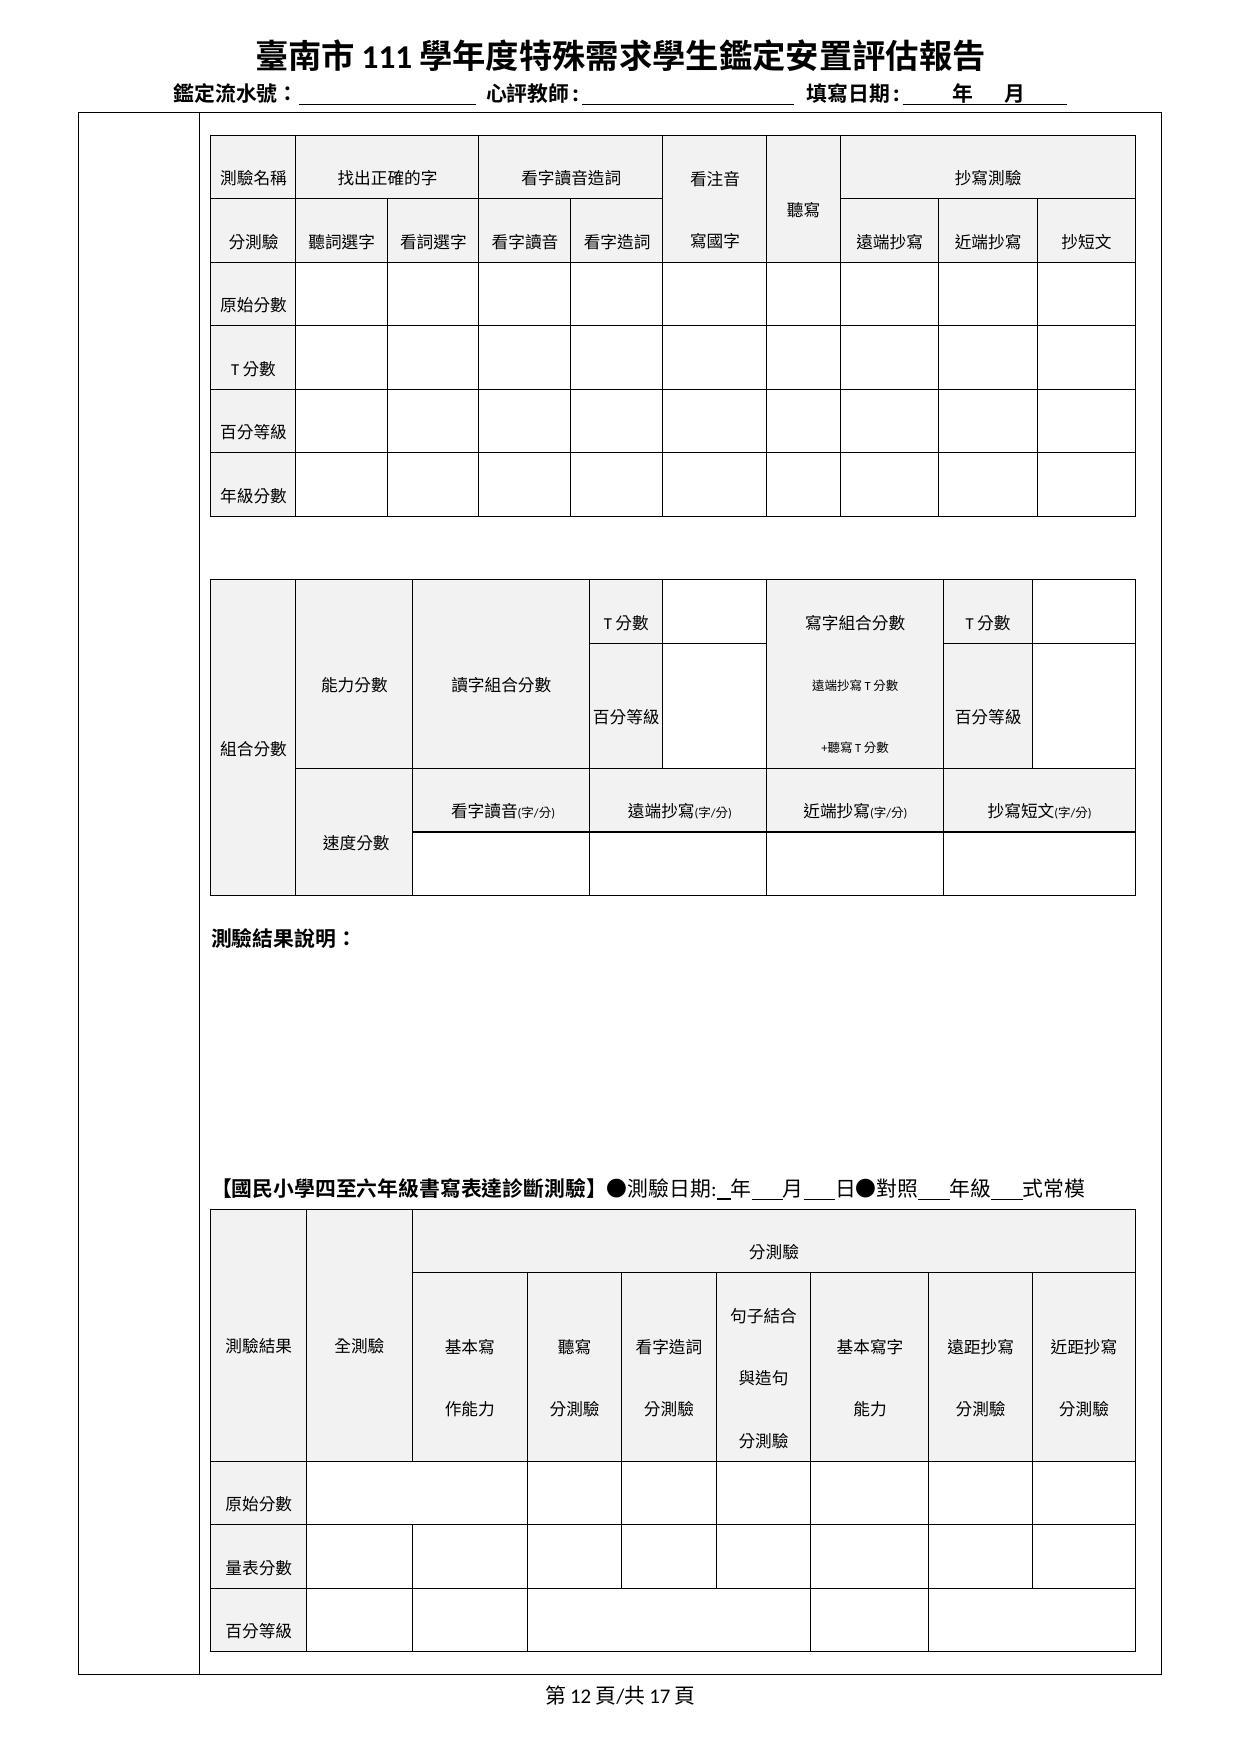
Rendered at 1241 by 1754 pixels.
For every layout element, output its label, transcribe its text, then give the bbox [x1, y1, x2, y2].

table_cell 看字造詞 [571, 199, 662, 262]
table_cell [528, 1462, 621, 1524]
table_cell 看字讀音(字/分) [413, 769, 589, 831]
table_cell 百分等級 [590, 644, 662, 768]
table_header 組合分數 [211, 580, 295, 895]
table_cell [767, 390, 840, 452]
table_cell 近端抄寫(字/分) [767, 769, 943, 831]
table_cell [413, 1525, 527, 1588]
table_cell [663, 453, 766, 516]
table_cell [622, 1462, 716, 1524]
table_cell [479, 390, 570, 452]
table_cell [388, 390, 478, 452]
table_cell 測驗結果說明： 【國民小學四至六年級書寫表達診斷測驗】●測驗日期: 年 月 日●對照 年級 式常模 [200, 113, 1161, 1674]
table_cell [663, 263, 766, 325]
table_cell T分數 [211, 326, 295, 389]
table_cell [939, 390, 1037, 452]
table_cell [939, 326, 1037, 389]
table_cell [413, 1589, 527, 1651]
table_cell 看字造詞分測驗 [622, 1273, 716, 1461]
table_cell [1038, 453, 1135, 516]
table_cell 量表分數 [211, 1525, 306, 1588]
table_cell 速度分數 [296, 769, 412, 895]
table_cell 看詞選字 [388, 199, 478, 262]
table_cell [663, 390, 766, 452]
table_header T分數 [944, 580, 1032, 643]
table_cell [622, 1525, 716, 1588]
table_cell [944, 833, 1135, 895]
table_header 全測驗 [307, 1210, 412, 1461]
table_header 寫字組合分數 遠端抄寫T分數 +聽寫T分數 [767, 580, 943, 768]
table_header 能力分數 [296, 580, 412, 768]
table_cell [1038, 326, 1135, 389]
table_cell 百分等級 [944, 644, 1032, 768]
table_cell [388, 326, 478, 389]
table_cell [767, 326, 840, 389]
table_header 抄寫測驗 [841, 136, 1135, 198]
table_header [1033, 580, 1135, 643]
table_cell 近端抄寫 [939, 199, 1037, 262]
table_cell [388, 453, 478, 516]
table_cell [571, 390, 662, 452]
table_header T分數 [590, 580, 662, 643]
table_cell [307, 1589, 412, 1651]
table_cell [479, 326, 570, 389]
table_cell 年級分數 [211, 453, 295, 516]
table_cell [663, 644, 766, 768]
table_cell [929, 1589, 1135, 1651]
table_cell [767, 453, 840, 516]
table_header 分測驗 [413, 1210, 1135, 1272]
table_header 讀字組合分數 [413, 580, 589, 768]
table_cell 抄寫短文(字/分) [944, 769, 1135, 831]
table_cell [1038, 390, 1135, 452]
table_cell [1033, 1462, 1135, 1524]
table_cell 基本寫字 能力 [811, 1273, 928, 1461]
table_header 看注音 寫國字 [663, 136, 766, 262]
table_cell 百分等級 [211, 390, 295, 452]
table_cell 百分等級 [211, 1589, 306, 1651]
table_cell 原始分數 [211, 263, 295, 325]
table_cell [1033, 1525, 1135, 1588]
table_cell 看字讀音 [479, 199, 570, 262]
table_cell [767, 263, 840, 325]
table_cell [811, 1462, 928, 1524]
table_cell [296, 453, 387, 516]
table_cell [841, 326, 938, 389]
table_cell [939, 453, 1037, 516]
table_header 看字讀音造詞 [479, 136, 662, 198]
table_cell [929, 1462, 1032, 1524]
table_cell [528, 1525, 621, 1588]
table_cell [1033, 644, 1135, 768]
table_cell 句子結合與造句 分測驗 [717, 1273, 810, 1461]
table_cell 遠端抄寫(字/分) [590, 769, 766, 831]
table_cell [841, 390, 938, 452]
table_cell 聽詞選字 [296, 199, 387, 262]
table_cell 原始分數 [211, 1462, 306, 1524]
table_cell [388, 263, 478, 325]
table_cell [307, 1462, 527, 1524]
table_header 測驗名稱 [211, 136, 295, 198]
table_cell [413, 833, 589, 895]
table_cell [307, 1525, 412, 1588]
table_cell [296, 390, 387, 452]
table_cell [571, 263, 662, 325]
table_cell [663, 326, 766, 389]
table_cell [79, 113, 199, 1674]
table_cell [841, 263, 938, 325]
table_cell [296, 263, 387, 325]
table_cell [811, 1525, 928, 1588]
table_cell 遠距抄寫 分測驗 [929, 1273, 1032, 1461]
table_cell [717, 1462, 810, 1524]
table_cell [939, 263, 1037, 325]
table_header 聽寫 [767, 136, 840, 262]
table_header 找出正確的字 [296, 136, 478, 198]
table_cell 分測驗 [211, 199, 295, 262]
table_cell 近距抄寫 分測驗 [1033, 1273, 1135, 1461]
table_cell [841, 453, 938, 516]
table_cell [479, 453, 570, 516]
table_cell [571, 453, 662, 516]
table_cell [296, 326, 387, 389]
table_cell 基本寫 作能力 [413, 1273, 527, 1461]
table_cell [929, 1525, 1032, 1588]
table_cell [590, 833, 766, 895]
table_cell [528, 1589, 810, 1651]
table_cell [1038, 263, 1135, 325]
table_cell 抄短文 [1038, 199, 1135, 262]
table_header [663, 580, 766, 643]
table_cell [811, 1589, 928, 1651]
table_cell 遠端抄寫 [841, 199, 938, 262]
table_cell 聽寫 分測驗 [528, 1273, 621, 1461]
table_cell [571, 326, 662, 389]
table_cell [479, 263, 570, 325]
table_cell [717, 1525, 810, 1588]
table_header 測驗結果 [211, 1210, 306, 1461]
table_cell [767, 833, 943, 895]
